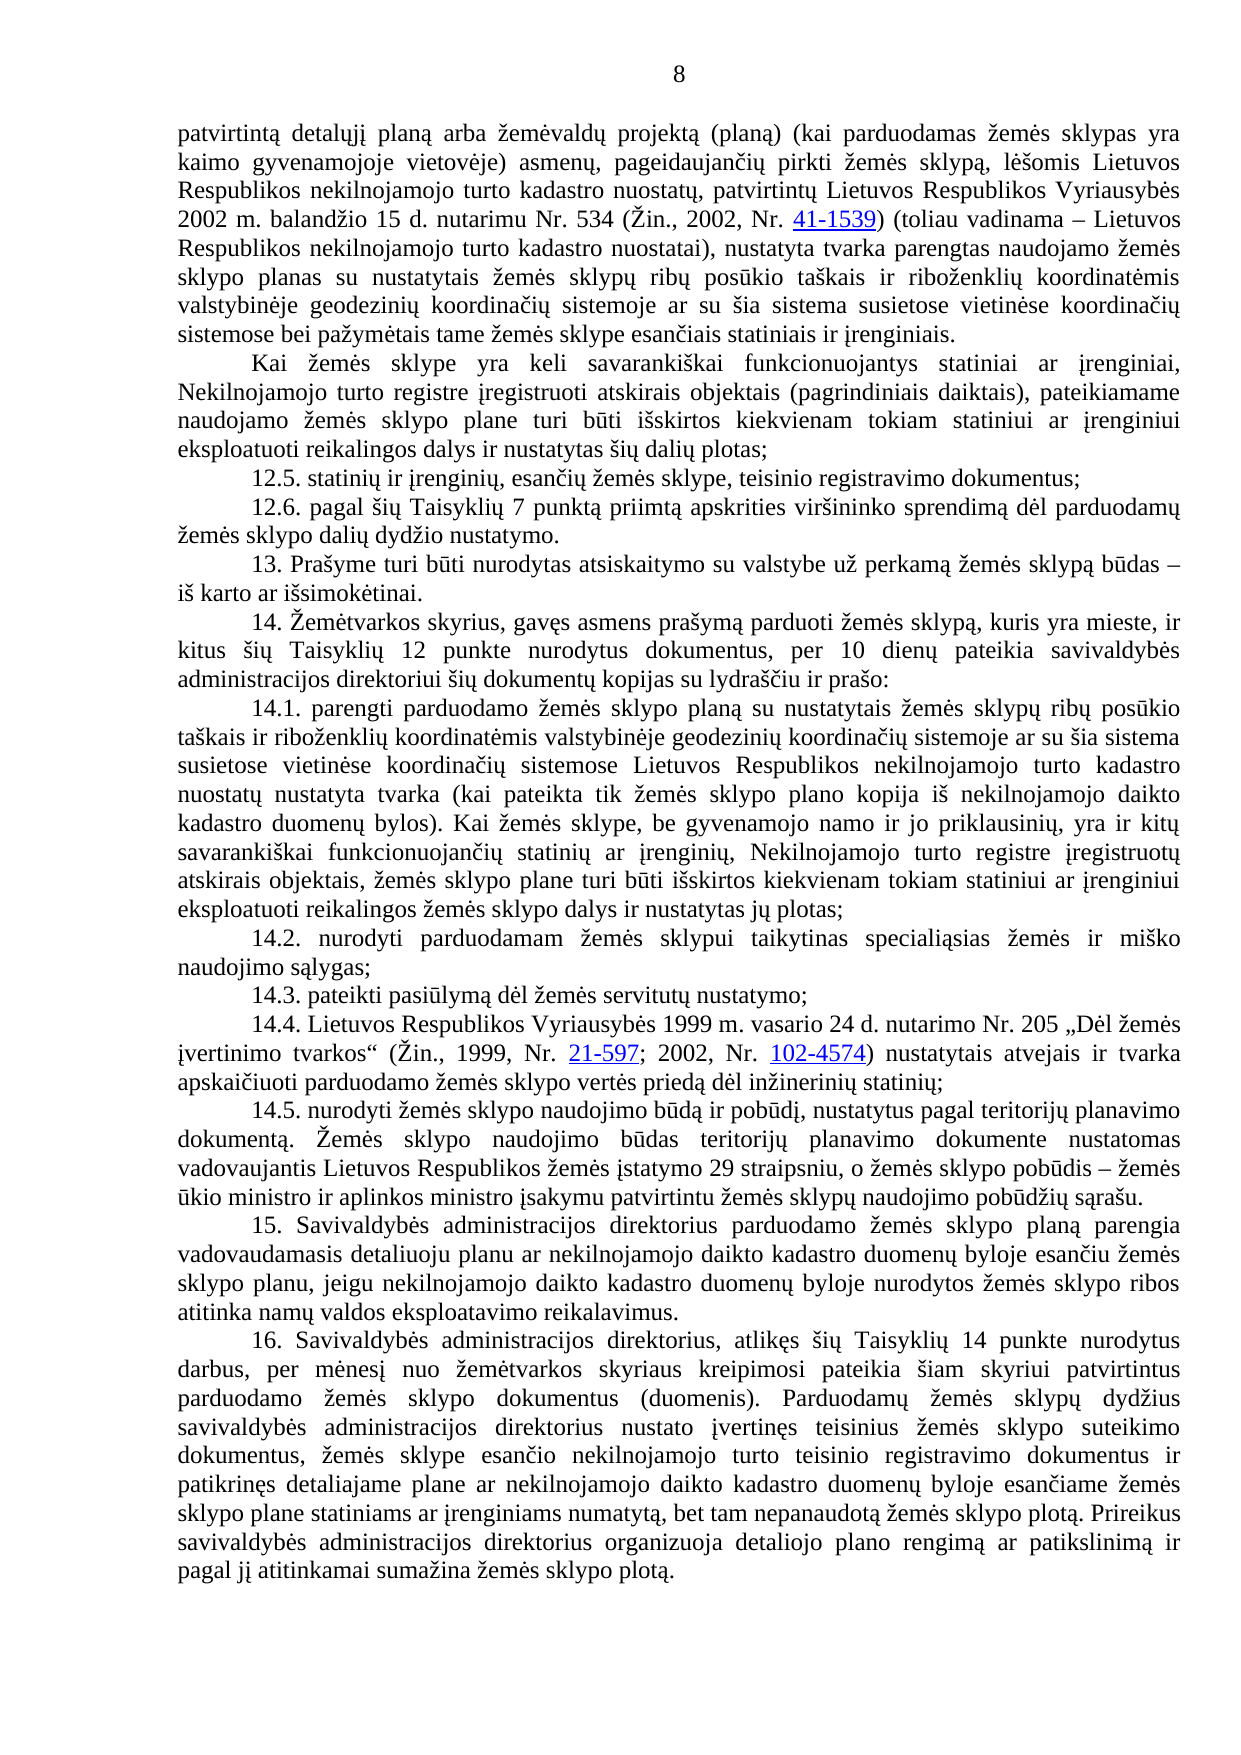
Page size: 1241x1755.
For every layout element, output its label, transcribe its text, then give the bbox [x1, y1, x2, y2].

text 14.2. nurodyti parduodamam žemės sklypui taikytinas specialiąsias žemės ir miško naudojimo sąlygas; [177, 923, 1181, 981]
text 16. Savivaldybės administracijos direktorius, atlikęs šių Taisyklių 14 punkte nurodytus darbus, per mėnesį nuo žemėtvarkos skyriaus kreipimosi pateikia šiam skyriui patvirtintus parduodamo žemės sklypo dokumentus (duomenis). Parduodamų žemės sklypų dydžius savivaldybės administracijos direktorius nustato įvertinęs teisinius žemės sklypo suteikimo dokumentus, žemės sklype esančio nekilnojamojo turto teisinio registravimo dokumentus ir patikrinęs detaliajame plane ar nekilnojamojo daikto kadastro duomenų byloje esančiame žemės sklypo plane statiniams ar įrenginiams numatytą, bet tam nepanaudotą žemės sklypo plotą. Prireikus savivaldybės administracijos direktorius organizuoja detaliojo plano rengimą ar patikslinimą ir pagal jį atitinkamai sumažina žemės sklypo plotą. [177, 1326, 1181, 1584]
text 15. Savivaldybės administracijos direktorius parduodamo žemės sklypo planą parengia vadovaudamasis detaliuoju planu ar nekilnojamojo daikto kadastro duomenų byloje esančiu žemės sklypo planu, jeigu nekilnojamojo daikto kadastro duomenų byloje nurodytos žemės sklypo ribos atitinka namų valdos eksploatavimo reikalavimus. [177, 1211, 1181, 1326]
text 14.5. nurodyti žemės sklypo naudojimo būdą ir pobūdį, nustatytus pagal teritorijų planavimo dokumentą. Žemės sklypo naudojimo būdas teritorijų planavimo dokumente nustatomas vadovaujantis Lietuvos Respublikos žemės įstatymo 29 straipsniu, o žemės sklypo pobūdis – žemės ūkio ministro ir aplinkos ministro įsakymu patvirtintu žemės sklypų naudojimo pobūdžių sąrašu. [177, 1096, 1181, 1211]
text 13. Prašyme turi būti nurodytas atsiskaitymo su valstybe už perkamą žemės sklypą būdas – iš karto ar išsimokėtinai. [177, 549, 1181, 607]
text patvirtintą detalųjį planą arba žemėvaldų projektą (planą) (kai parduodamas žemės sklypas yra kaimo gyvenamojoje vietovėje) asmenų, pageidaujančių pirkti žemės sklypą, lėšomis Lietuvos Respublikos nekilnojamojo turto kadastro nuostatų, patvirtintų Lietuvos Respublikos Vyriausybės 2002 m. balandžio 15 d. nutarimu Nr. 534 (Žin., 2002, Nr. 41-1539) (toliau vadinama – Lietuvos Respublikos nekilnojamojo turto kadastro nuostatai), nustatyta tvarka parengtas naudojamo žemės sklypo planas su nustatytais žemės sklypų ribų posūkio taškais ir riboženklių koordinatėmis valstybinėje geodezinių koordinačių sistemoje ar su šia sistema susietose vietinėse koordinačių sistemose bei pažymėtais tame žemės sklype esančiais statiniais ir įrenginiais. [177, 118, 1181, 348]
text 12.5. statinių ir įrenginių, esančių žemės sklype, teisinio registravimo dokumentus; [177, 463, 1181, 492]
text 14. Žemėtvarkos skyrius, gavęs asmens prašymą parduoti žemės sklypą, kuris yra mieste, ir kitus šių Taisyklių 12 punkte nurodytus dokumentus, per 10 dienų pateikia savivaldybės administracijos direktoriui šių dokumentų kopijas su lydraščiu ir prašo: [177, 607, 1181, 693]
text 14.4. Lietuvos Respublikos Vyriausybės 1999 m. vasario 24 d. nutarimo Nr. 205 „Dėl žemės įvertinimo tvarkos“ (Žin., 1999, Nr. 21-597; 2002, Nr. 102-4574) nustatytais atvejais ir tvarka apskaičiuoti parduodamo žemės sklypo vertės priedą dėl inžinerinių statinių; [177, 1009, 1181, 1096]
text 14.1. parengti parduodamo žemės sklypo planą su nustatytais žemės sklypų ribų posūkio taškais ir riboženklių koordinatėmis valstybinėje geodezinių koordinačių sistemoje ar su šia sistema susietose vietinėse koordinačių sistemose Lietuvos Respublikos nekilnojamojo turto kadastro nuostatų nustatyta tvarka (kai pateikta tik žemės sklypo plano kopija iš nekilnojamojo daikto kadastro duomenų bylos). Kai žemės sklype, be gyvenamojo namo ir jo priklausinių, yra ir kitų savarankiškai funkcionuojančių statinių ar įrenginių, Nekilnojamojo turto registre įregistruotų atskirais objektais, žemės sklypo plane turi būti išskirtos kiekvienam tokiam statiniui ar įrenginiui eksploatuoti reikalingos žemės sklypo dalys ir nustatytas jų plotas; [177, 693, 1181, 923]
text 12.6. pagal šių Taisyklių 7 punktą priimtą apskrities viršininko sprendimą dėl parduodamų žemės sklypo dalių dydžio nustatymo. [177, 492, 1181, 549]
text 14.3. pateikti pasiūlymą dėl žemės servitutų nustatymo; [177, 981, 1181, 1009]
text Kai žemės sklype yra keli savarankiškai funkcionuojantys statiniai ar įrenginiai, Nekilnojamojo turto registre įregistruoti atskirais objektais (pagrindiniais daiktais), pateikiamame naudojamo žemės sklypo plane turi būti išskirtos kiekvienam tokiam statiniui ar įrenginiui eksploatuoti reikalingos dalys ir nustatytas šių dalių plotas; [177, 348, 1181, 463]
